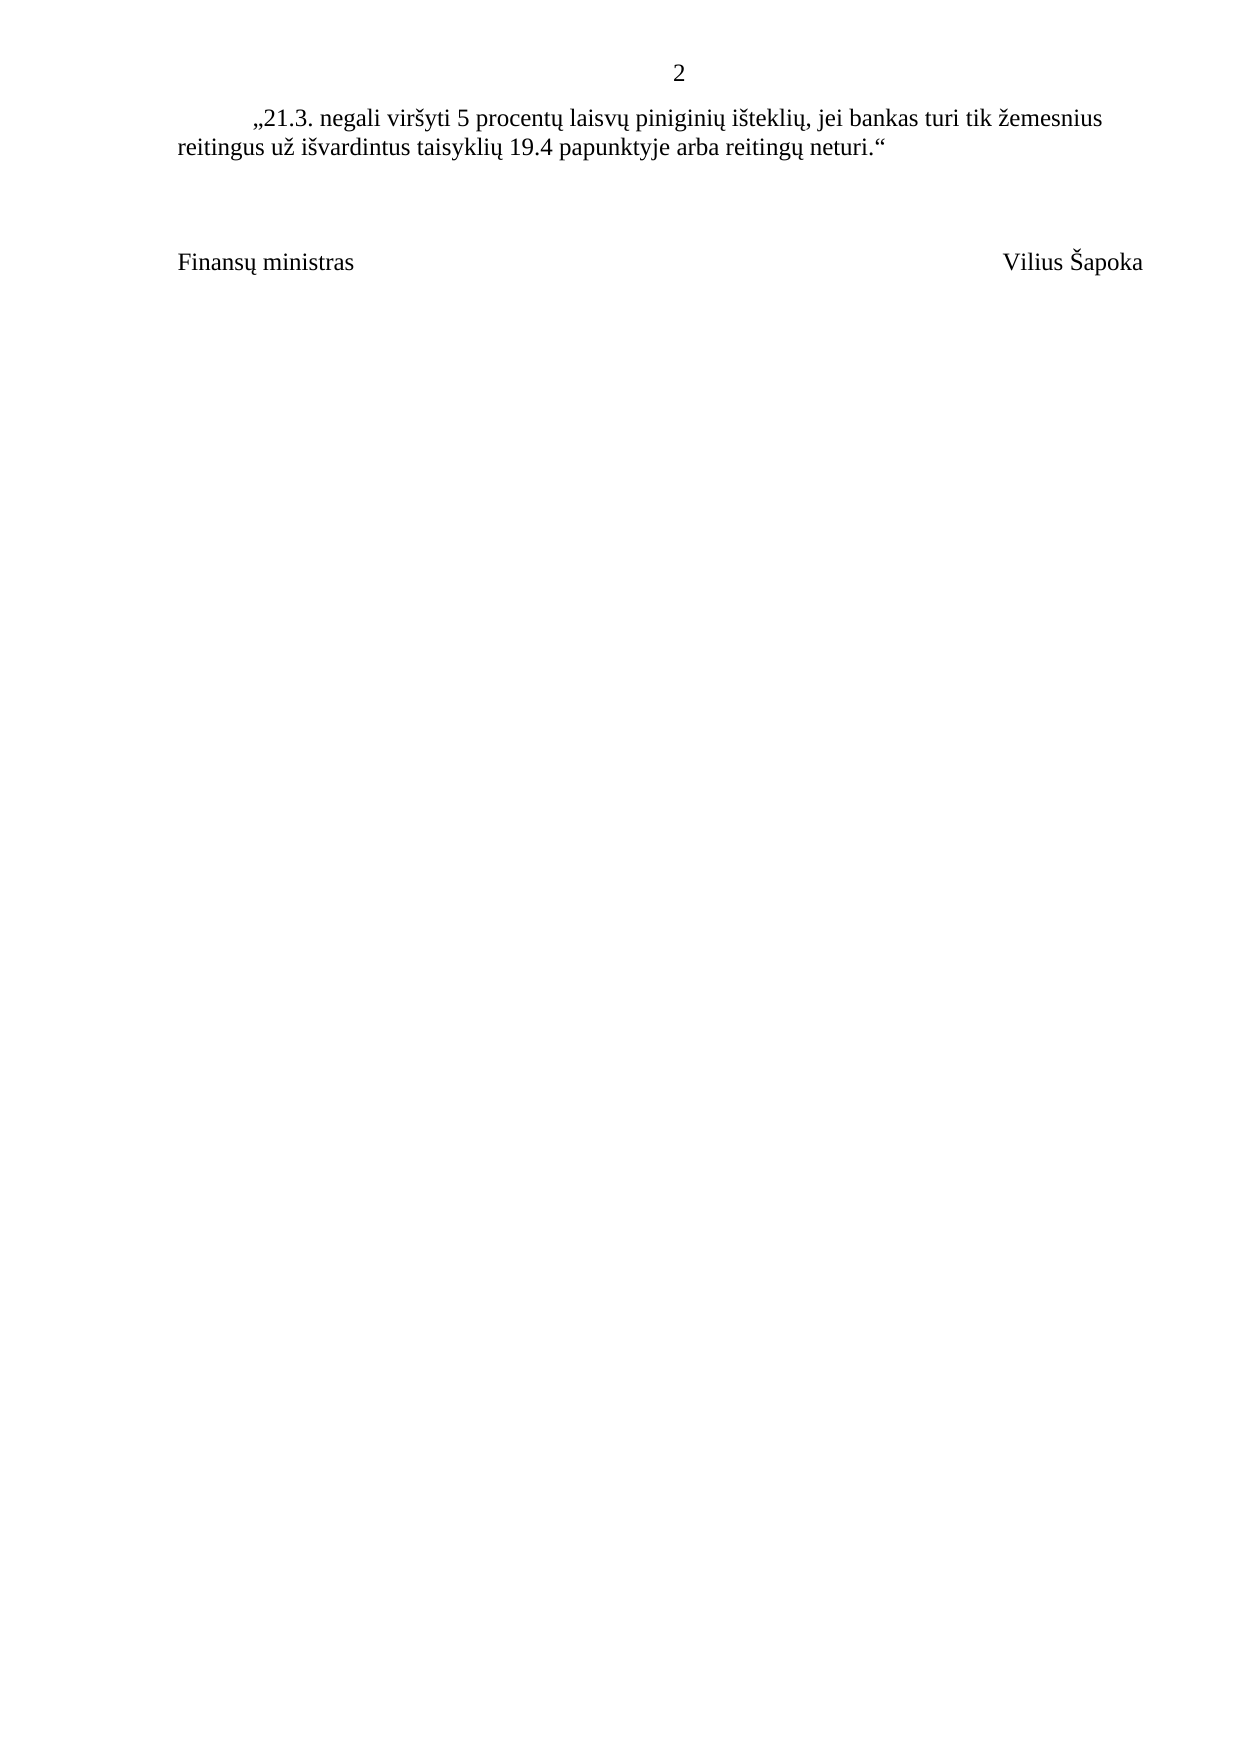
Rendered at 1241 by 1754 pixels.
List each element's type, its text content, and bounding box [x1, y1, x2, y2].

text Finansų ministras Vilius Šapoka [177, 247, 1181, 276]
text „21.3. negali viršyti 5 procentų laisvų piniginių išteklių, jei bankas turi tik žemesnius reitingus už išvardintus taisyklių 19.4 papunktyje arba reitingų neturi.“ [177, 103, 1181, 161]
